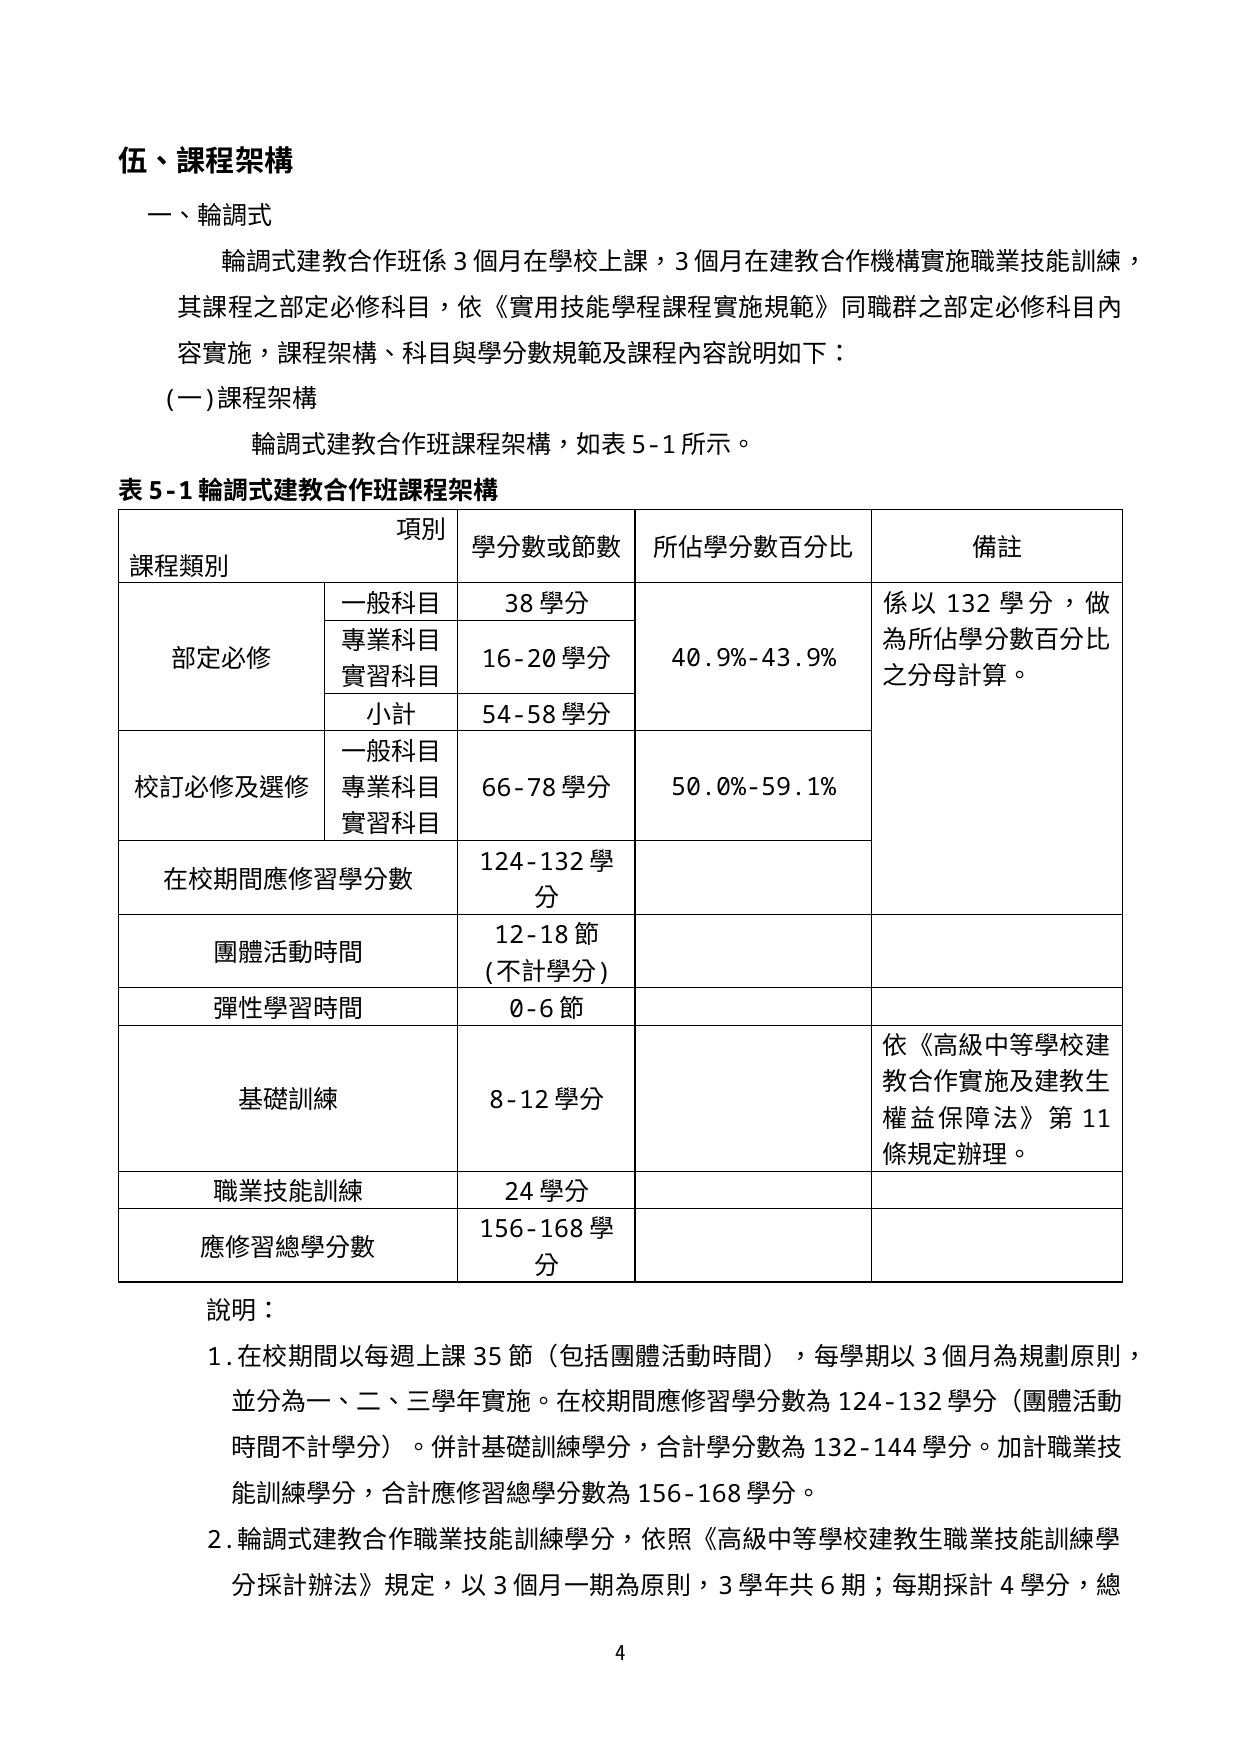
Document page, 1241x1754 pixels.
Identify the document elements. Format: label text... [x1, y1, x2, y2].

table_cell [872, 1209, 1122, 1281]
table_cell [636, 1026, 871, 1171]
table_cell [636, 841, 871, 914]
table_cell [636, 915, 871, 987]
table_cell 彈性學習時間 [119, 988, 457, 1024]
text 1.在校期間以每週上課35節（包括團體活動時間），每學期以3個月為規劃原則，並分為一、二、三學年實施。在校期間應修習學分數為124-132學分（團體活動時間不計學分）。併計基礎訓練學分，合計學分數為132-144學分。加計職業技能訓練學分，合計應修習總學分數為156-168學分。 [207, 1328, 1122, 1512]
table_cell 8-12學分 [458, 1026, 634, 1171]
table_cell 一般科目 專業科目 實習科目 [325, 731, 457, 840]
table_header 備註 [872, 510, 1122, 582]
table_cell [872, 988, 1122, 1024]
table_cell 50.0%-59.1% [636, 731, 871, 840]
text 一、輪調式 [148, 188, 1122, 234]
table_cell 54-58學分 [458, 694, 634, 730]
table_cell 一般科目 [325, 583, 457, 619]
table_cell [636, 1209, 871, 1281]
text (一)課程架構 [131, 371, 1122, 417]
table_cell 基礎訓練 [119, 1026, 457, 1171]
table_cell [872, 915, 1122, 987]
table_cell 156-168學分 [458, 1209, 634, 1281]
table_cell 團體活動時間 [119, 915, 457, 987]
text 說明： [207, 1283, 1122, 1328]
table_cell 12-18節 (不計學分) [458, 915, 634, 987]
text 伍、課程架構 [118, 134, 1122, 180]
table_header 學分數或節數 [458, 510, 634, 582]
table_cell 小計 [325, 694, 457, 730]
table_cell [872, 1172, 1122, 1208]
table_cell 應修習總學分數 [119, 1209, 457, 1281]
text 2.輪調式建教合作職業技能訓練學分，依照《高級中等學校建教生職業技能訓練學分採計辦法》規定，以3個月一期為原則，3學年共6期；每期採計4學分，總 [207, 1512, 1122, 1603]
table_header 所佔學分數百分比 [636, 510, 871, 582]
table_cell [636, 988, 871, 1024]
table_cell 依《高級中等學校建教合作實施及建教生權益保障法》第11條規定辦理。 [872, 1026, 1122, 1171]
table_cell 專業科目 實習科目 [325, 621, 457, 693]
table_cell 部定必修 [119, 583, 324, 730]
table_cell 職業技能訓練 [119, 1172, 457, 1208]
table_cell 40.9%-43.9% [636, 583, 871, 730]
table_header 項別 課程類別 [119, 510, 457, 582]
table_cell 66-78學分 [458, 731, 634, 840]
table_cell 在校期間應修習學分數 [119, 841, 457, 914]
table_cell 24學分 [458, 1172, 634, 1208]
table_cell [636, 1172, 871, 1208]
table_cell 校訂必修及選修 [119, 731, 324, 840]
table_cell 38學分 [458, 583, 634, 619]
text 輪調式建教合作班課程架構，如表5-1所示。 [162, 417, 1122, 463]
table_cell 124-132學分 [458, 841, 634, 914]
text 表5-1輪調式建教合作班課程架構 [118, 463, 1122, 509]
text 輪調式建教合作班係3個月在學校上課，3個月在建教合作機構實施職業技能訓練，其課程之部定必修科目，依《實用技能學程課程實施規範》同職群之部定必修科目內容實施，課程架構、科目與學分數規範及課程內容說明如下： [177, 234, 1122, 371]
table_cell 係以132學分，做為所佔學分數百分比之分母計算。 [872, 583, 1122, 914]
table_cell 0-6節 [458, 988, 634, 1024]
table_cell 16-20學分 [458, 621, 634, 693]
